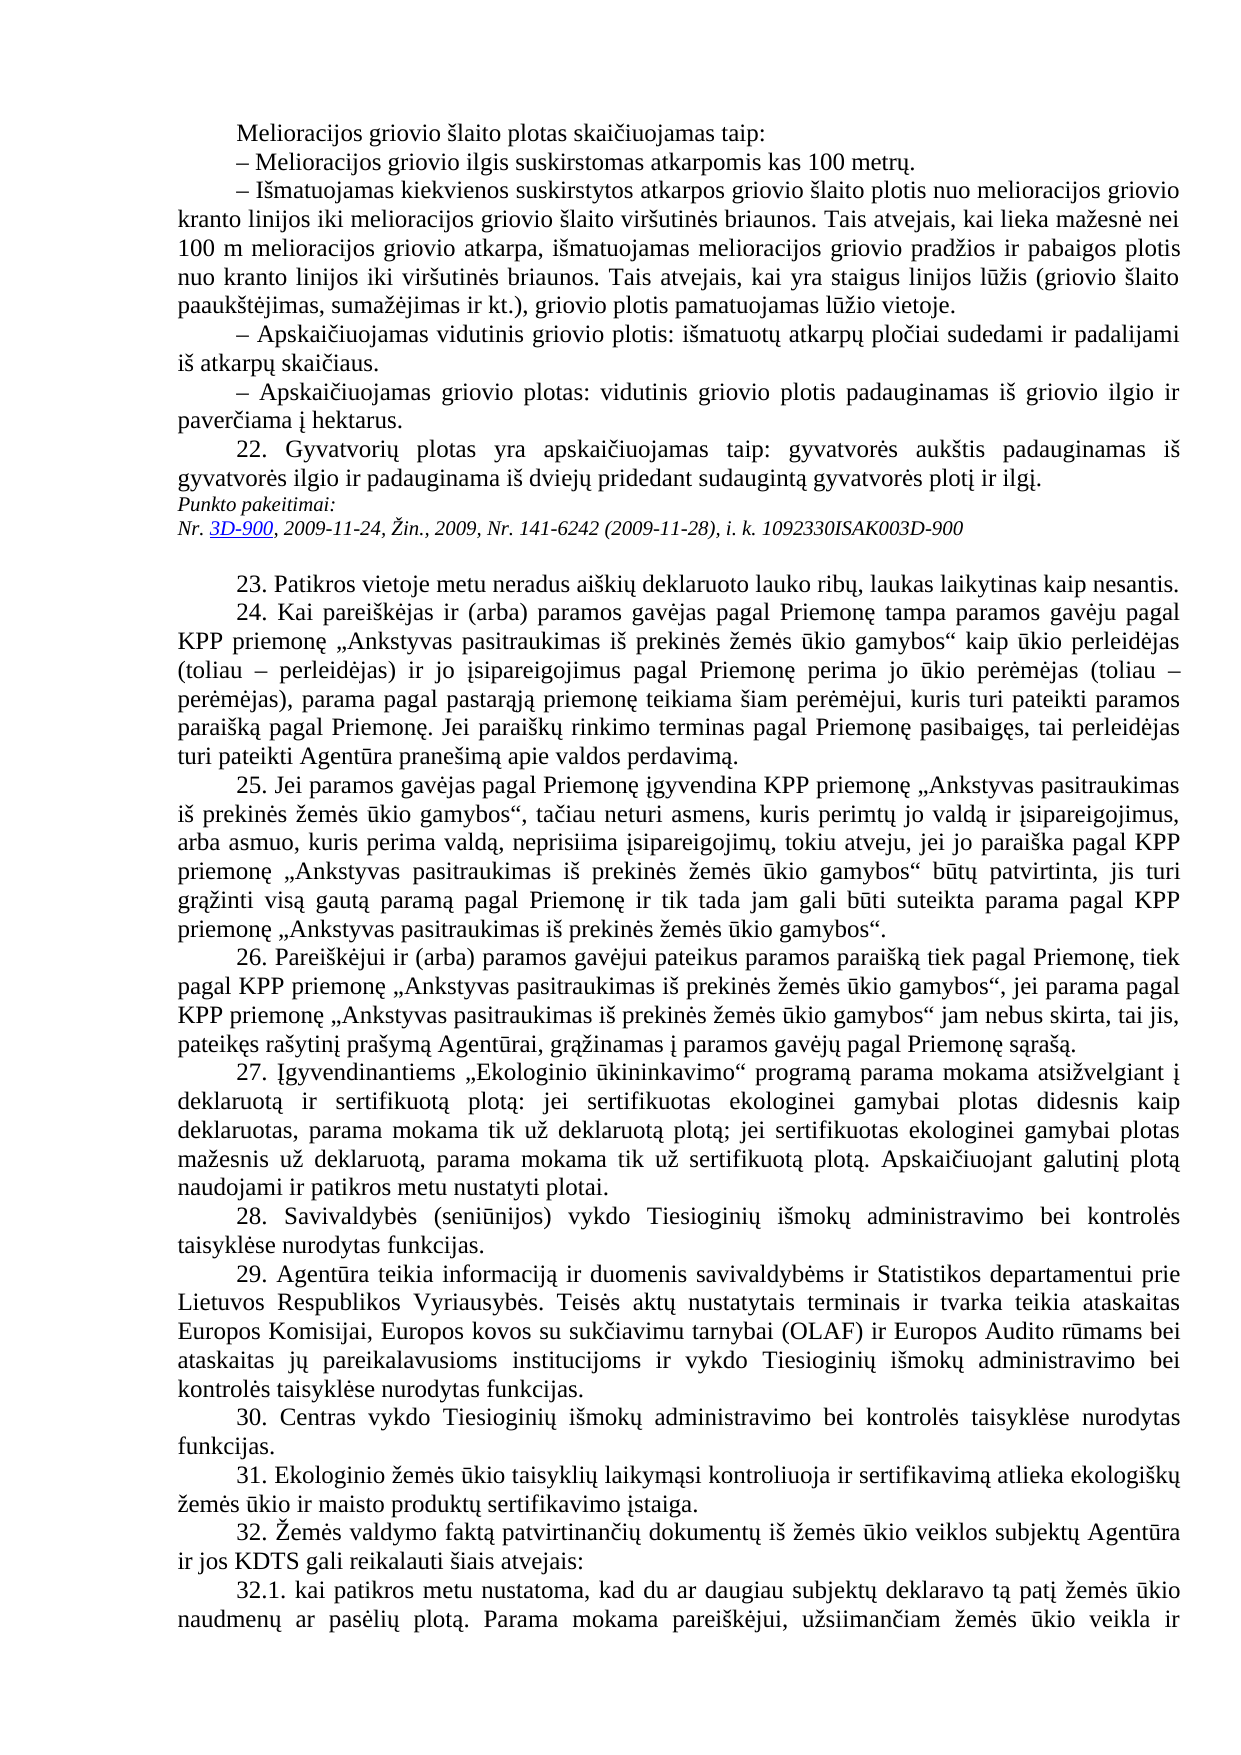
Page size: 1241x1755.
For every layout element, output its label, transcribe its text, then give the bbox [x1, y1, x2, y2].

text 22. Gyvatvorių plotas yra apskaičiuojamas taip: gyvatvorės aukštis padauginamas iš gyvatvorės ilgio ir padauginama iš dviejų pridedant sudaugintą gyvatvorės plotį ir ilgį. [177, 434, 1181, 492]
text 25. Jei paramos gavėjas pagal Priemonę įgyvendina KPP priemonę „Ankstyvas pasitraukimas iš prekinės žemės ūkio gamybos“, tačiau neturi asmens, kuris perimtų jo valdą ir įsipareigojimus, arba asmuo, kuris perima valdą, neprisiima įsipareigojimų, tokiu atveju, jei jo paraiška pagal KPP priemonę „Ankstyvas pasitraukimas iš prekinės žemės ūkio gamybos“ būtų patvirtinta, jis turi grąžinti visą gautą paramą pagal Priemonę ir tik tada jam gali būti suteikta parama pagal KPP priemonę „Ankstyvas pasitraukimas iš prekinės žemės ūkio gamybos“. [177, 770, 1181, 942]
text 27. Įgyvendinantiems „Ekologinio ūkininkavimo“ programą parama mokama atsižvelgiant į deklaruotą ir sertifikuotą plotą: jei sertifikuotas ekologinei gamybai plotas didesnis kaip deklaruotas, parama mokama tik už deklaruotą plotą; jei sertifikuotas ekologinei gamybai plotas mažesnis už deklaruotą, parama mokama tik už sertifikuotą plotą. Apskaičiuojant galutinį plotą naudojami ir patikros metu nustatyti plotai. [177, 1057, 1181, 1201]
text 26. Pareiškėjui ir (arba) paramos gavėjui pateikus paramos paraišką tiek pagal Priemonę, tiek pagal KPP priemonę „Ankstyvas pasitraukimas iš prekinės žemės ūkio gamybos“, jei parama pagal KPP priemonę „Ankstyvas pasitraukimas iš prekinės žemės ūkio gamybos“ jam nebus skirta, tai jis, pateikęs rašytinį prašymą Agentūrai, grąžinamas į paramos gavėjų pagal Priemonę sąrašą. [177, 942, 1181, 1057]
text – Apskaičiuojamas vidutinis griovio plotis: išmatuotų atkarpų pločiai sudedami ir padalijami iš atkarpų skaičiaus. [177, 319, 1181, 377]
text – Apskaičiuojamas griovio plotas: vidutinis griovio plotis padauginamas iš griovio ilgio ir paverčiama į hektarus. [177, 377, 1181, 434]
text 30. Centras vykdo Tiesioginių išmokų administravimo bei kontrolės taisyklėse nurodytas funkcijas. [177, 1402, 1181, 1460]
text 29. Agentūra teikia informaciją ir duomenis savivaldybėms ir Statistikos departamentui prie Lietuvos Respublikos Vyriausybės. Teisės aktų nustatytais terminais ir tvarka teikia ataskaitas Europos Komisijai, Europos kovos su sukčiavimu tarnybai (OLAF) ir Europos Audito rūmams bei ataskaitas jų pareikalavusioms institucijoms ir vykdo Tiesioginių išmokų administravimo bei kontrolės taisyklėse nurodytas funkcijas. [177, 1259, 1181, 1402]
text 31. Ekologinio žemės ūkio taisyklių laikymąsi kontroliuoja ir sertifikavimą atlieka ekologiškų žemės ūkio ir maisto produktų sertifikavimo įstaiga. [177, 1460, 1181, 1517]
text 23. Patikros vietoje metu neradus aiškių deklaruoto lauko ribų, laukas laikytinas kaip nesantis. [177, 569, 1181, 597]
text 24. Kai pareiškėjas ir (arba) paramos gavėjas pagal Priemonę tampa paramos gavėju pagal KPP priemonę „Ankstyvas pasitraukimas iš prekinės žemės ūkio gamybos“ kaip ūkio perleidėjas (toliau – perleidėjas) ir jo įsipareigojimus pagal Priemonę perima jo ūkio perėmėjas (toliau – perėmėjas), parama pagal pastarąją priemonę teikiama šiam perėmėjui, kuris turi pateikti paramos paraišką pagal Priemonę. Jei paraiškų rinkimo terminas pagal Priemonę pasibaigęs, tai perleidėjas turi pateikti Agentūra pranešimą apie valdos perdavimą. [177, 597, 1181, 770]
text 32.1. kai patikros metu nustatoma, kad du ar daugiau subjektų deklaravo tą patį žemės ūkio naudmenų ar pasėlių plotą. Parama mokama pareiškėjui, užsiimančiam žemės ūkio veikla ir [177, 1575, 1181, 1632]
text 28. Savivaldybės (seniūnijos) vykdo Tiesioginių išmokų administravimo bei kontrolės taisyklėse nurodytas funkcijas. [177, 1201, 1181, 1259]
text – Išmatuojamas kiekvienos suskirstytos atkarpos griovio šlaito plotis nuo melioracijos griovio kranto linijos iki melioracijos griovio šlaito viršutinės briaunos. Tais atvejais, kai lieka mažesnė nei 100 m melioracijos griovio atkarpa, išmatuojamas melioracijos griovio pradžios ir pabaigos plotis nuo kranto linijos iki viršutinės briaunos. Tais atvejais, kai yra staigus linijos lūžis (griovio šlaito paaukštėjimas, sumažėjimas ir kt.), griovio plotis pamatuojamas lūžio vietoje. [177, 176, 1181, 319]
text – Melioracijos griovio ilgis suskirstomas atkarpomis kas 100 metrų. [177, 147, 1181, 176]
text Melioracijos griovio šlaito plotas skaičiuojamas taip: [177, 118, 1181, 147]
text 32. Žemės valdymo faktą patvirtinančių dokumentų iš žemės ūkio veiklos subjektų Agentūra ir jos KDTS gali reikalauti šiais atvejais: [177, 1517, 1181, 1575]
text Nr. 3D-900, 2009-11-24, Žin., 2009, Nr. 141-6242 (2009-11-28), i. k. 1092330ISAK003D-900 [177, 516, 1181, 540]
text Punkto pakeitimai: [177, 492, 1181, 516]
